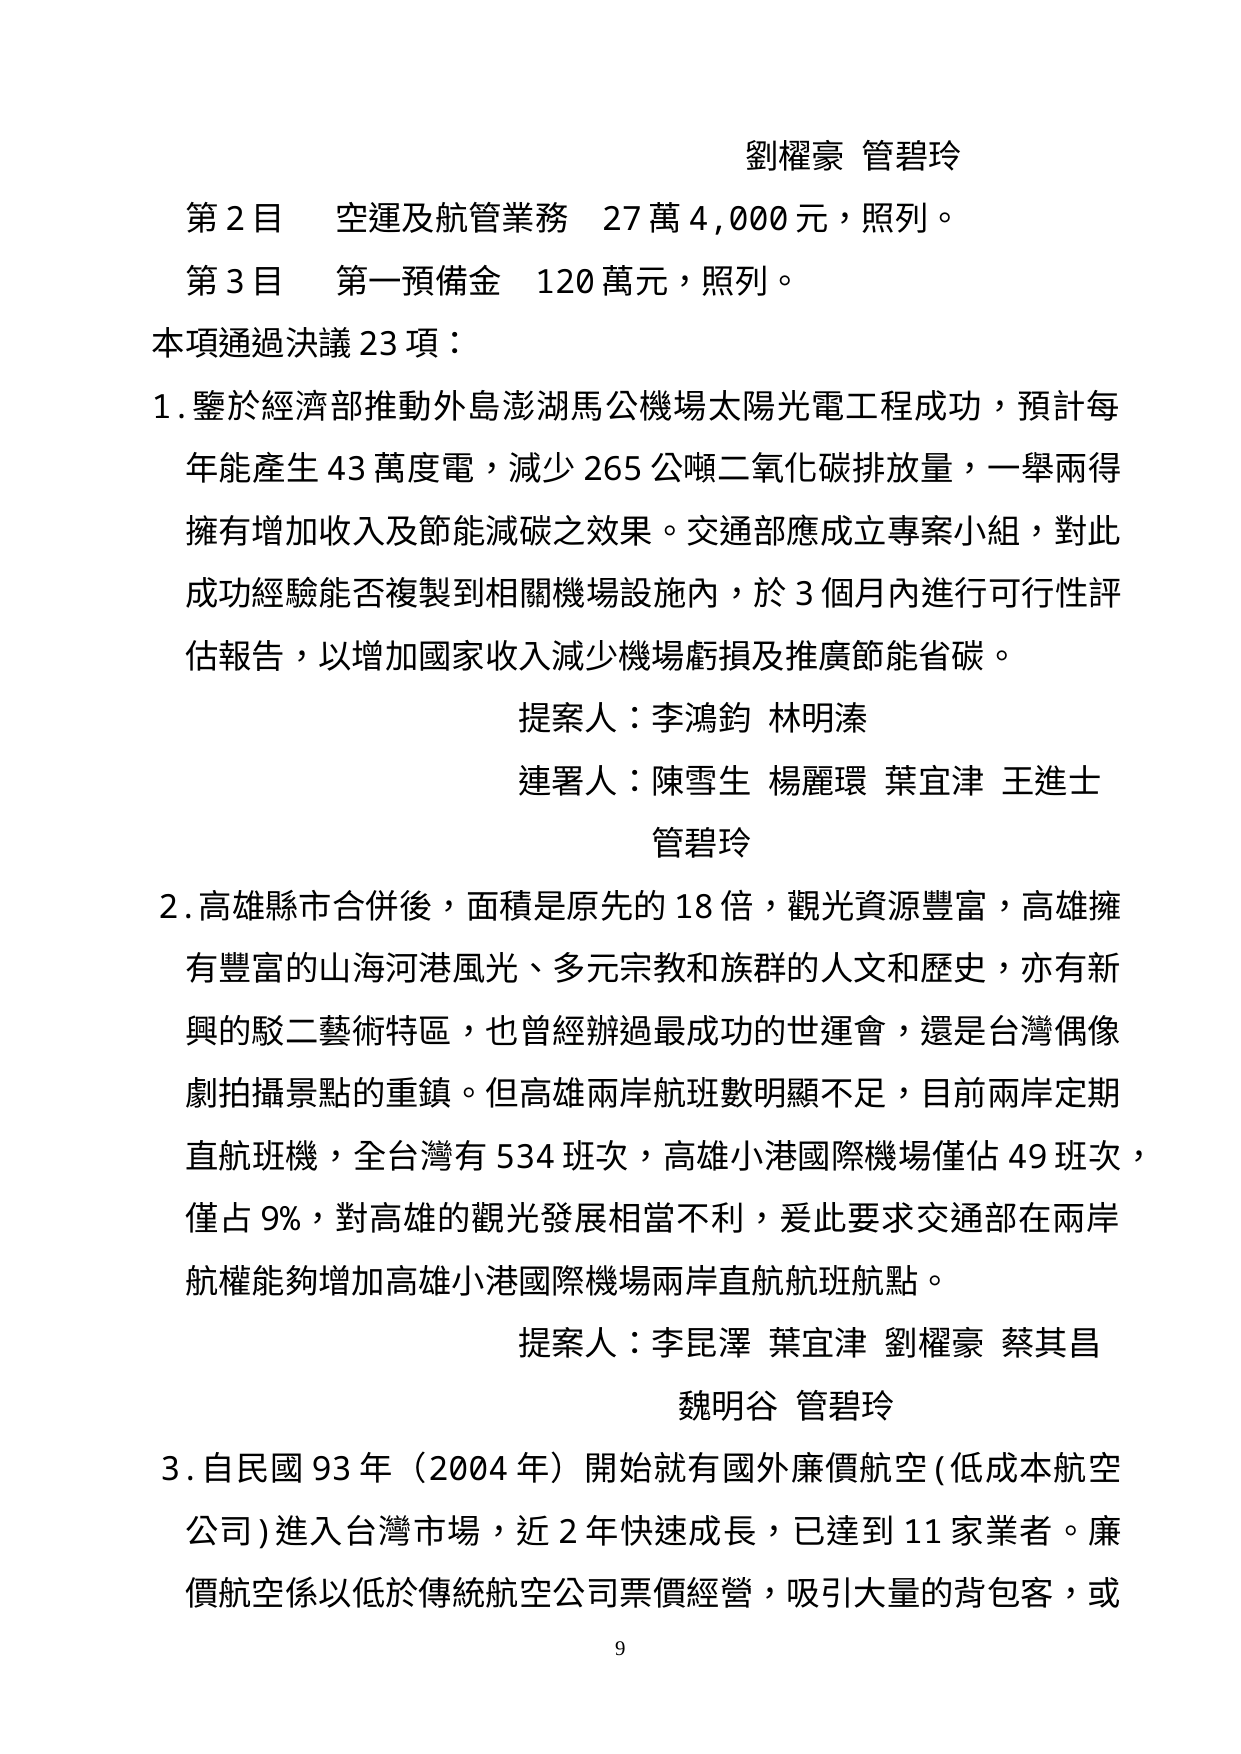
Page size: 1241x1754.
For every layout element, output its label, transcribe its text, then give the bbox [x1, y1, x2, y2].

text 連署人：陳雪生 楊麗環 葉宜津 王進士 [184, 737, 1122, 800]
text 劉櫂豪 管碧玲 [185, 112, 1122, 175]
text 管碧玲 [184, 800, 1122, 862]
text 提案人：李昆澤 葉宜津 劉櫂豪 蔡其昌 [184, 1300, 1122, 1362]
text 提案人：李鴻鈞 林明溱 [184, 675, 1122, 737]
text 第3目 第一預備金 120萬元，照列。 [118, 237, 1122, 300]
text 本項通過決議23項： [118, 300, 1122, 362]
text 3.自民國93年（2004年）開始就有國外廉價航空(低成本航空公司)進入台灣市場，近2年快速成長，已達到11家業者。廉價航空係以低於傳統航空公司票價經營，吸引大量的背包客，或預算有限的商務客，主因乃是選擇省飛機票的錢，而將多餘的經費用在旅遊地的飯店、餐飲或者購物上，此對於機場所在地的觀光非常有貢獻。交通部民用航空局也曾分析，廉價航空來台至今，不但未對傳統航空公司構成威脅，反而是把餅做大，帶來更多國外旅客，對台灣的經濟及觀光發展，都有正面影響。然而，目前所有廉價航空均在北部駐點，不利於南台灣與高雄的觀光，例如根據近年高雄最夯的駁二藝術特區統計，今(101)年1至10月的參觀人次已突破190萬人次，比去年1整年的人次還多，其中有許多是來自港、澳、星、馬的背包客。 [118, 1425, 1122, 1612]
text 第2目 空運及航管業務 27萬4,000元，照列。 [168, 175, 1122, 237]
text 魏明谷 管碧玲 [118, 1362, 1122, 1425]
text 1.鑒於經濟部推動外島澎湖馬公機場太陽光電工程成功，預計每年能產生43萬度電，減少265公噸二氧化碳排放量，一舉兩得擁有增加收入及節能減碳之效果。交通部應成立專案小組，對此成功經驗能否複製到相關機場設施內，於3個月內進行可行性評估報告，以增加國家收入減少機場虧損及推廣節能省碳。 [151, 362, 1122, 675]
text 2.高雄縣市合併後，面積是原先的18倍，觀光資源豐富，高雄擁有豐富的山海河港風光、多元宗教和族群的人文和歷史，亦有新興的駁二藝術特區，也曾經辦過最成功的世運會，還是台灣偶像劇拍攝景點的重鎮。但高雄兩岸航班數明顯不足，目前兩岸定期直航班機，全台灣有534班次，高雄小港國際機場僅佔49班次，僅占9%，對高雄的觀光發展相當不利，爰此要求交通部在兩岸航權能夠增加高雄小港國際機場兩岸直航航班航點。 [118, 862, 1122, 1300]
